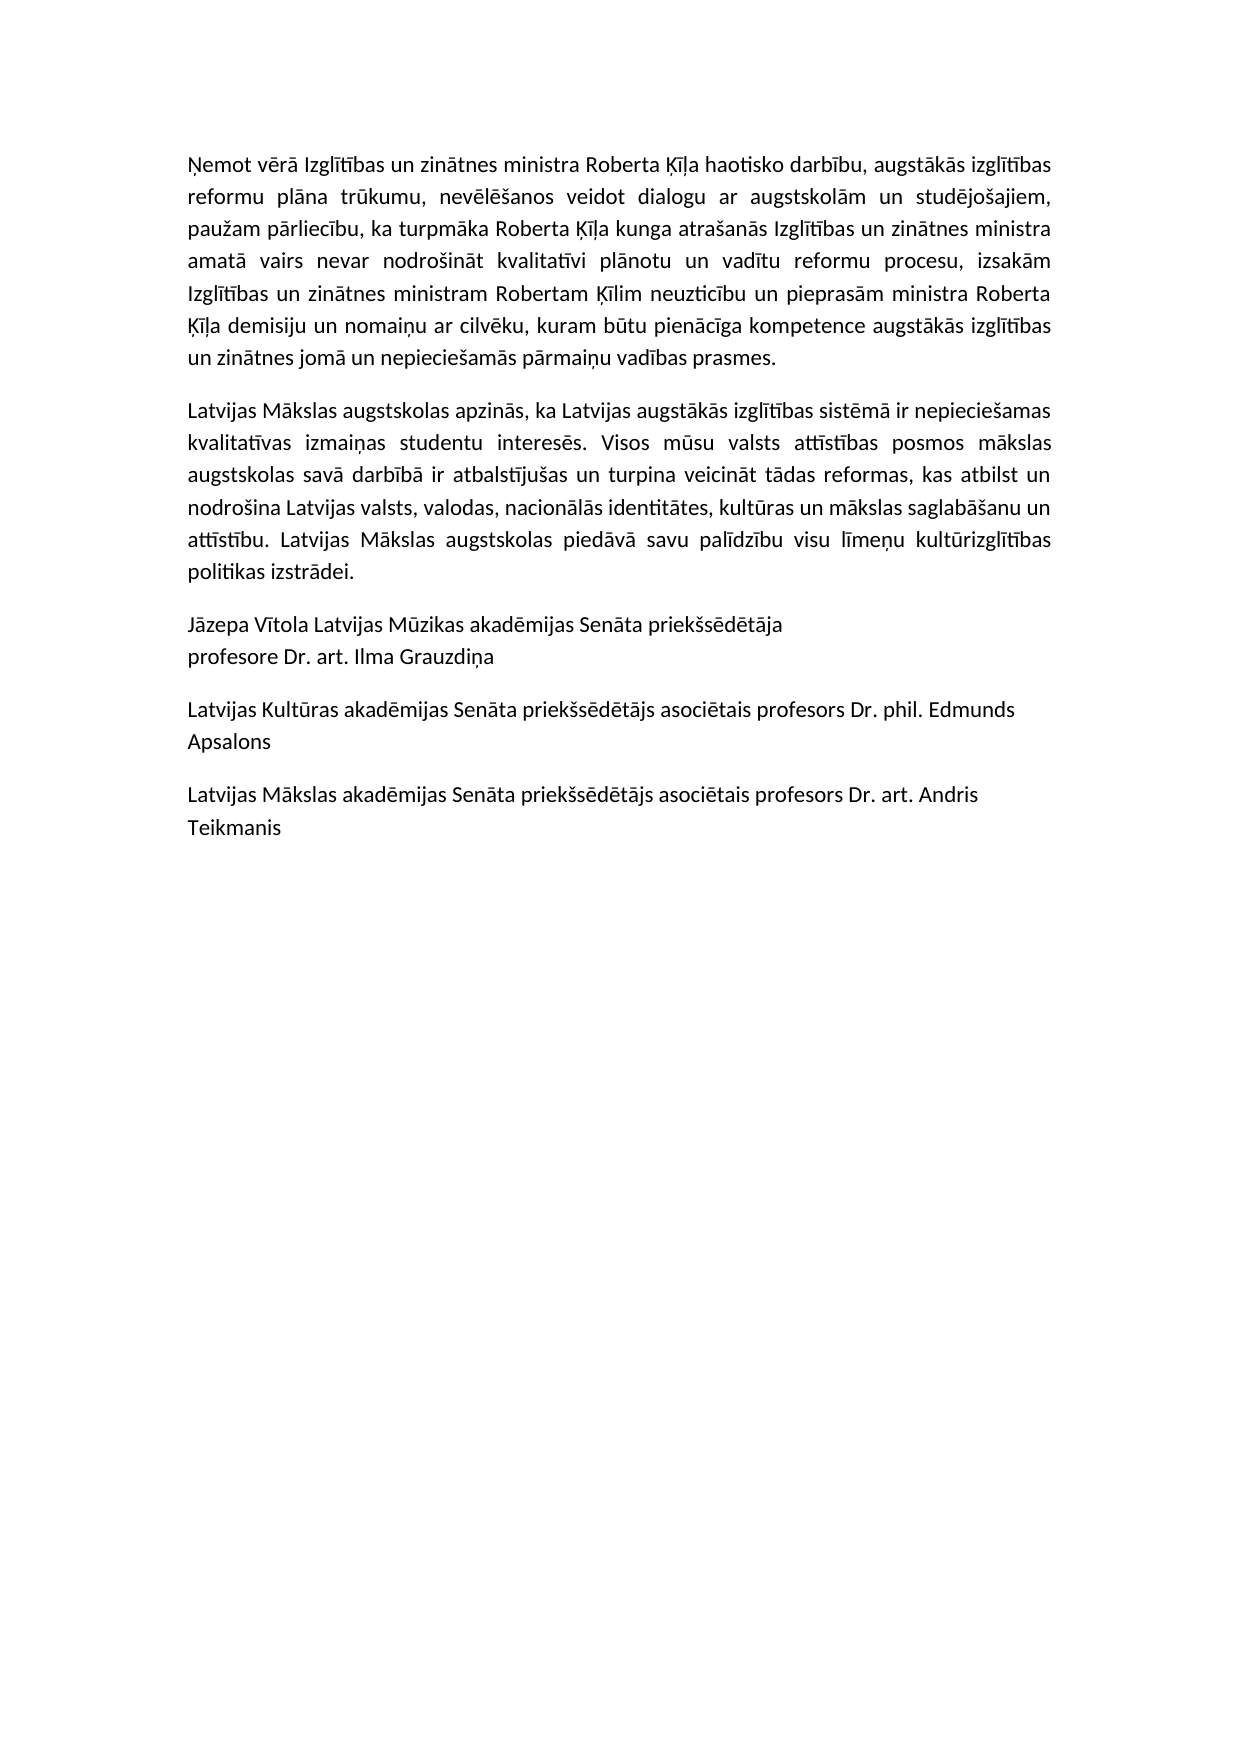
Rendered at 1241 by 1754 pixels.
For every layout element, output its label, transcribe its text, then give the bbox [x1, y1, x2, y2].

text Latvijas Kultūras akadēmijas Senāta priekšsēdētājs asociētais profesors Dr. phil. Edmunds Apsalons [187, 695, 1053, 756]
text Ņemot vērā Izglītības un zinātnes ministra Roberta Ķīļa haotisko darbību, augstākās izglītības reformu plāna trūkumu, nevēlēšanos veidot dialogu ar augstskolām un studējošajiem, paužam pārliecību, ka turpmāka Roberta Ķīļa kunga atrašanās Izglītības un zinātnes ministra amatā vairs nevar nodrošināt kvalitatīvi plānotu un vadītu reformu procesu, izsakām Izglītības un zinātnes ministram Robertam Ķīlim neuzticību un pieprasām ministra Roberta Ķīļa demisiju un nomaiņu ar cilvēku, kuram būtu pienācīga kompetence augstākās izglītības un zinātnes jomā un nepieciešamās pārmaiņu vadības prasmes. [187, 150, 1053, 371]
text Latvijas Mākslas augstskolas apzinās, ka Latvijas augstākās izglītības sistēmā ir nepieciešamas kvalitatīvas izmaiņas studentu interesēs. Visos mūsu valsts attīstības posmos mākslas augstskolas savā darbībā ir atbalstījušas un turpina veicināt tādas reformas, kas atbilst un nodrošina Latvijas valsts, valodas, nacionālās identitātes, kultūras un mākslas saglabāšanu un attīstību. Latvijas Mākslas augstskolas piedāvā savu palīdzību visu līmeņu kultūrizglītības politikas izstrādei. [187, 396, 1053, 585]
text Latvijas Mākslas akadēmijas Senāta priekšsēdētājs asociētais profesors Dr. art. Andris Teikmanis [187, 781, 1053, 841]
text Jāzepa Vītola Latvijas Mūzikas akadēmijas Senāta priekšsēdētāja profesore Dr. art. Ilma Grauzdiņa [187, 610, 1053, 670]
